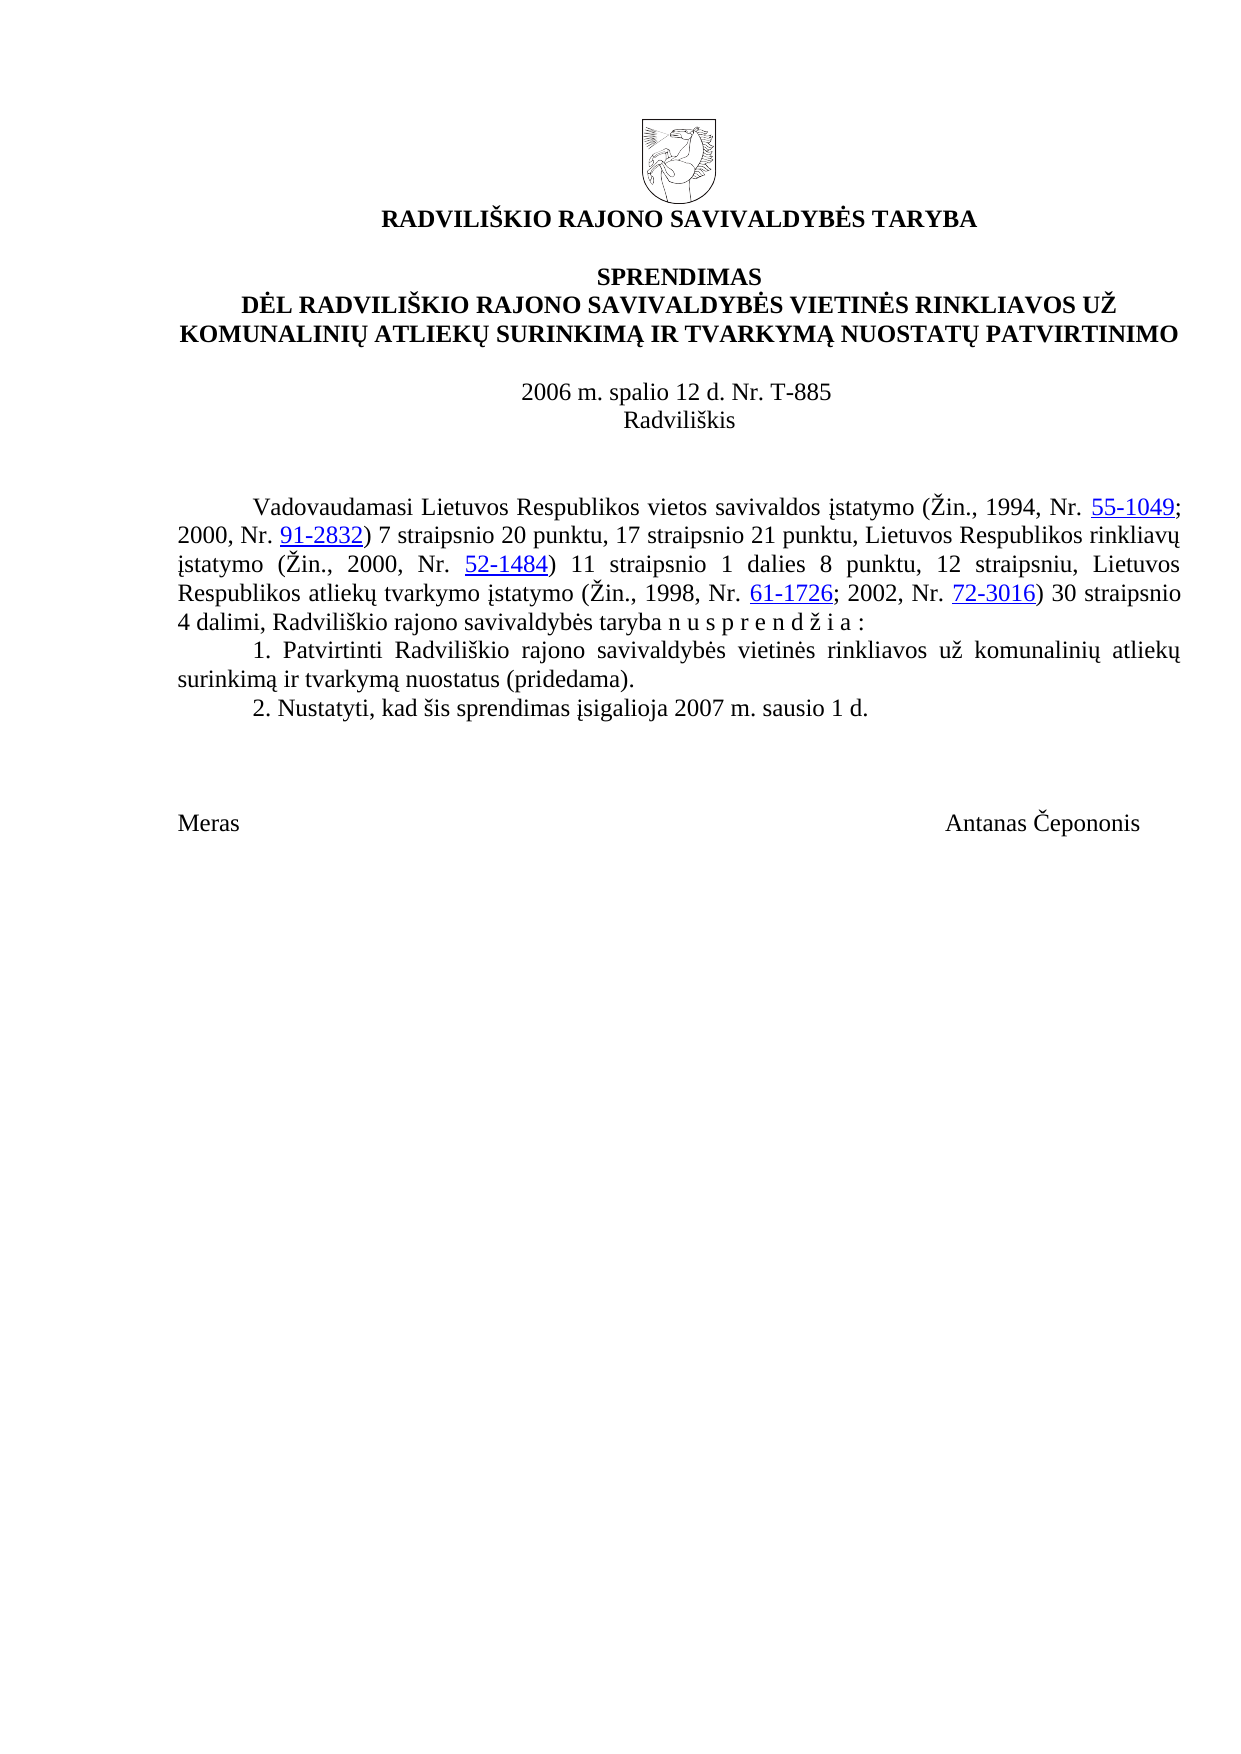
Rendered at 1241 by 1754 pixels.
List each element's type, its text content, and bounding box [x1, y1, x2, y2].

text SPRENDIMAS [177, 262, 1181, 290]
text 2006 m. spalio 12 d. Nr. T-885 [177, 377, 1181, 405]
text DĖL RADVILIŠKIO RAJONO SAVIVALDYBĖS VIETINĖS RINKLIAVOS UŽ KOMUNALINIŲ ATLIEKŲ SURINKIMĄ IR TVARKYMĄ NUOSTATŲ PATVIRTINIMO [177, 290, 1181, 348]
text 1. Patvirtinti Radviliškio rajono savivaldybės vietinės rinkliavos už komunalinių atliekų surinkimą ir tvarkymą nuostatus (pridedama). [177, 635, 1181, 693]
text Vadovaudamasi Lietuvos Respublikos vietos savivaldos įstatymo (Žin., 1994, Nr. 55-1049; 2000, Nr. 91-2832) 7 straipsnio 20 punktu, 17 straipsnio 21 punktu, Lietuvos Respublikos rinkliavų įstatymo (Žin., 2000, Nr. 52-1484) 11 straipsnio 1 dalies 8 punktu, 12 straipsniu, Lietuvos Respublikos atliekų tvarkymo įstatymo (Žin., 1998, Nr. 61-1726; 2002, Nr. 72-3016) 30 straipsnio 4 dalimi, Radviliškio rajono savivaldybės taryba nusprendžia: [177, 492, 1181, 635]
text 2. Nustatyti, kad šis sprendimas įsigalioja 2007 m. sausio 1 d. [177, 693, 1181, 722]
text Meras Antanas Čepononis [177, 808, 1181, 837]
text RADVILIŠKIO RAJONO SAVIVALDYBĖS TARYBA [177, 204, 1181, 233]
text Radviliškis [177, 405, 1181, 434]
